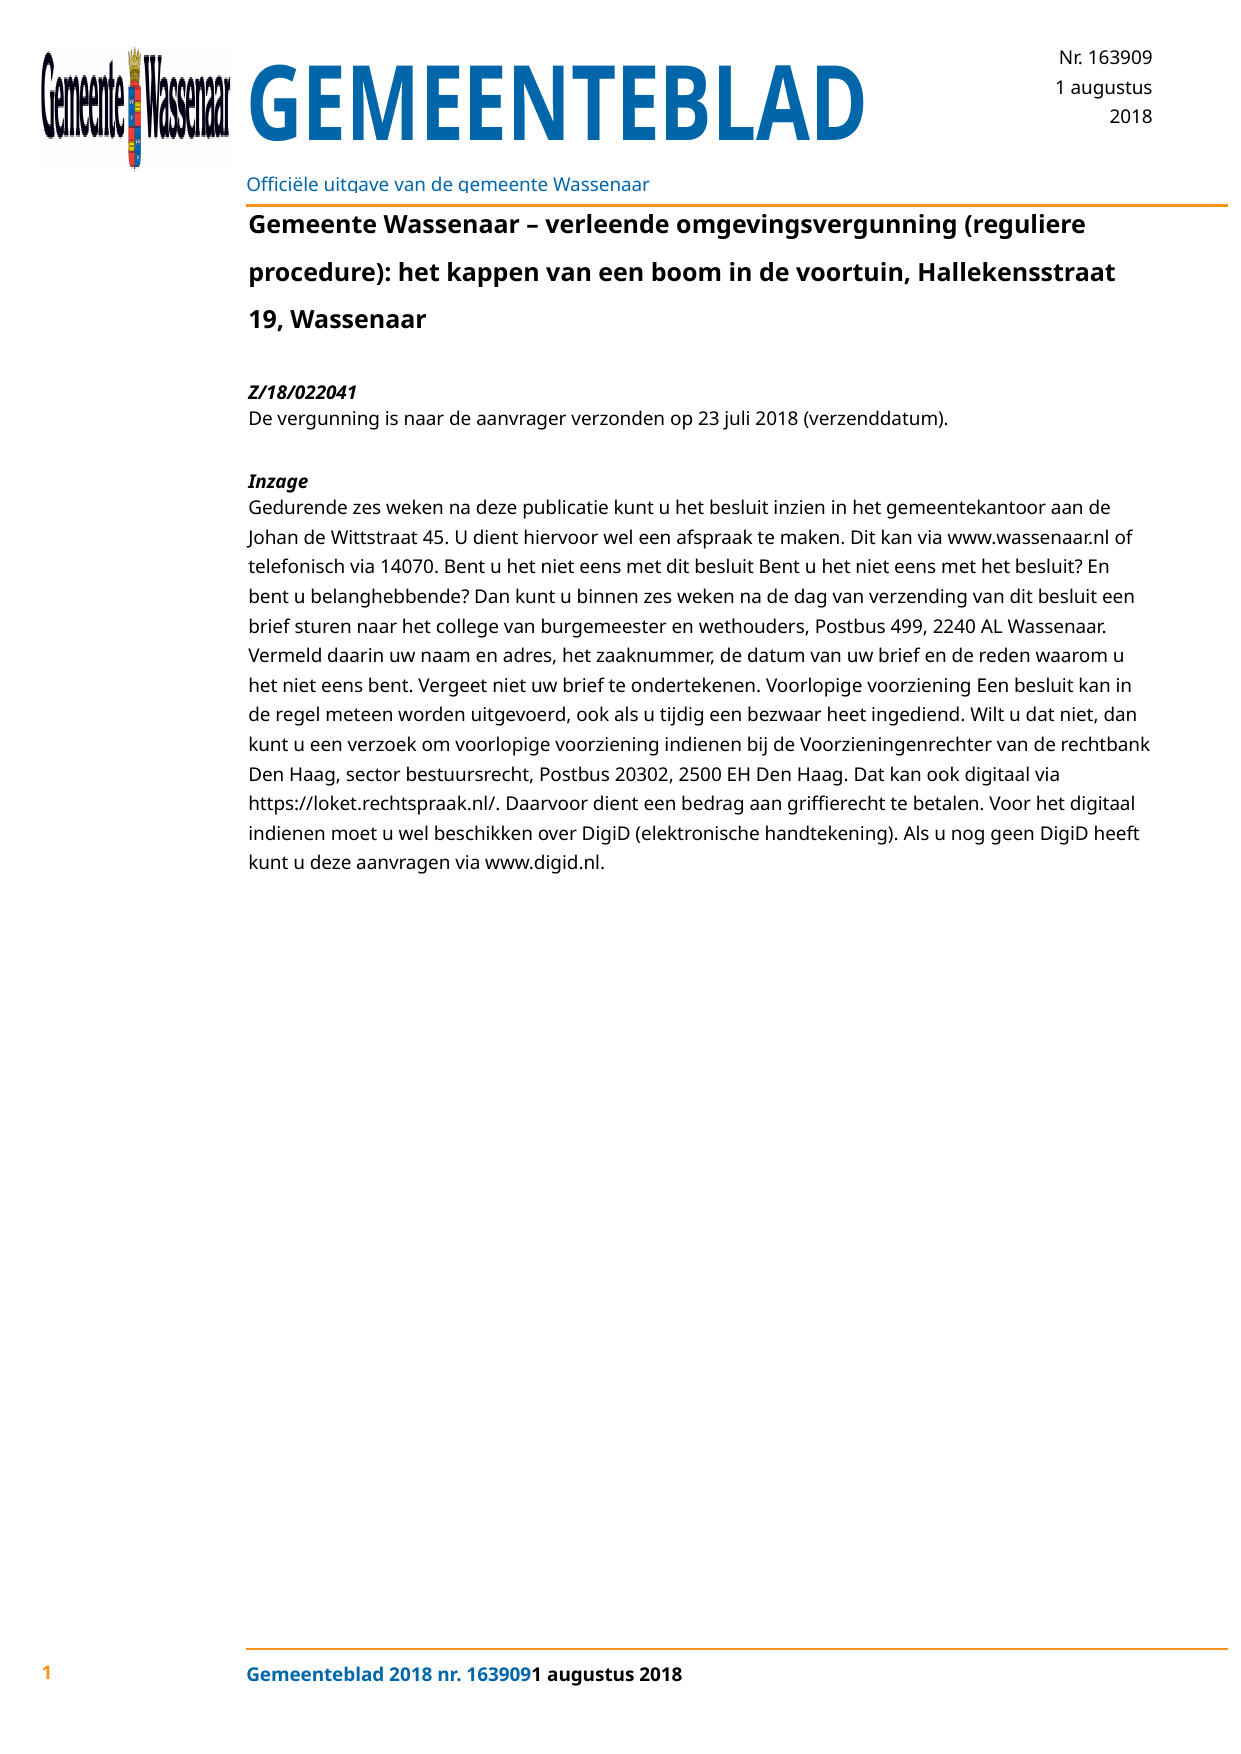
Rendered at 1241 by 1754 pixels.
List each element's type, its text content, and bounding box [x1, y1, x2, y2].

text Inzage [248, 469, 1152, 494]
picture [41, 47, 231, 172]
text Gemeente Wassenaar – verleende omgevingsvergunning (reguliere procedure): het kappen van een boom in de voortuin, Hallekensstraat 19, Wassenaar [248, 207, 1152, 336]
text Z/18/022041 [248, 379, 1152, 405]
text De vergunning is naar de aanvrager verzonden op 23 juli 2018 (verzenddatum). [248, 405, 1152, 431]
text Gedurende zes weken na deze publicatie kunt u het besluit inzien in het gemeentekantoor aan de Johan de Wittstraat 45. U dient hiervoor wel een afspraak te maken. Dit kan via www.wassenaar.nl of telefonisch via 14070. Bent u het niet eens met dit besluit Bent u het niet eens met het besluit? En bent u belanghebbende? Dan kunt u binnen zes weken na de dag van verzending van dit besluit een brief sturen naar het college van burgemeester en wethouders, Postbus 499, 2240 AL Wassenaar. Vermeld daarin uw naam en adres, het zaaknummer, de datum van uw brief en de reden waarom u het niet eens bent. Vergeet niet uw brief te ondertekenen. Voorlopige voorziening Een besluit kan in de regel meteen worden uitgevoerd, ook als u tijdig een bezwaar heet ingediend. Wilt u dat niet, dan kunt u een verzoek om voorlopige voorziening indienen bij de Voorzieningenrechter van de rechtbank Den Haag, sector bestuursrecht, Postbus 20302, 2500 EH Den Haag. Dat kan ook digitaal via https://loket.rechtspraak.nl/. Daarvoor dient een bedrag aan griffierecht te betalen. Voor het digitaal indienen moet u wel beschikken over DigiD (elektronische handtekening). Als u nog geen DigiD heeft kunt u deze aanvragen via www.digid.nl. [248, 494, 1152, 875]
